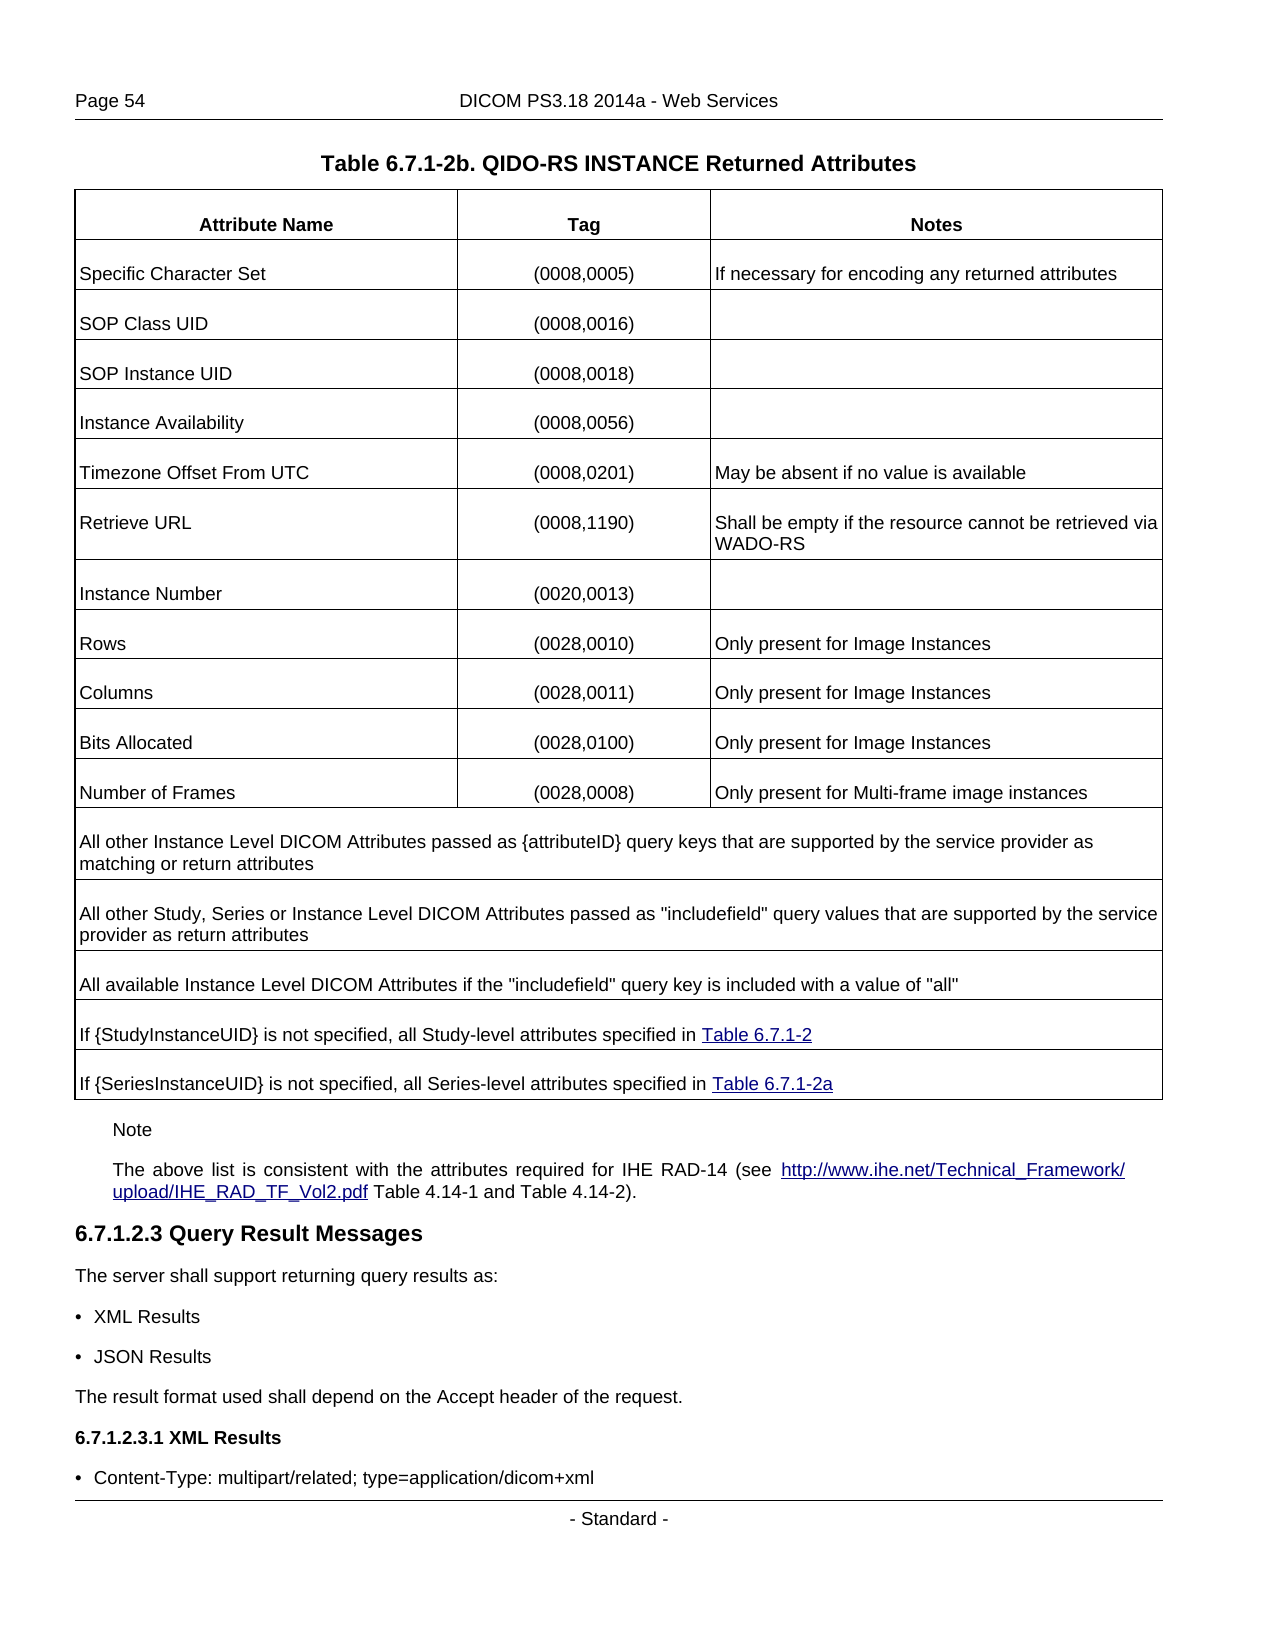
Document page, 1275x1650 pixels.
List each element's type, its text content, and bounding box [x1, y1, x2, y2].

table_cell If {StudyInstanceUID} is not specified, all Study-level attributes specified in Table 6.7.1-2 [76, 1000, 1162, 1049]
table_cell Instance Number [76, 560, 457, 608]
table_header Tag [458, 190, 710, 239]
text The server shall support returning query results as: [75, 1265, 1162, 1287]
table_cell (0008,0201) [458, 439, 710, 487]
table_cell (0028,0011) [458, 659, 710, 708]
table_cell (0020,0013) [458, 560, 710, 608]
list XML Results [75, 1306, 1162, 1327]
table_cell (0008,0056) [458, 389, 710, 438]
table_cell All other Study, Series or Instance Level DICOM Attributes passed as "includefield" query values that are supported by the service provider as return attributes [76, 880, 1162, 950]
text 6.7.1.2.3 Query Result Messages [75, 1221, 1162, 1247]
table_header Notes [711, 190, 1162, 239]
table_cell All available Instance Level DICOM Attributes if the "includefield" query key is included with a value of "all" [76, 951, 1162, 999]
table_cell (0008,0005) [458, 240, 710, 289]
text 6.7.1.2.3.1 XML Results [75, 1427, 1162, 1448]
table_cell SOP Instance UID [76, 340, 457, 388]
table_cell (0008,0016) [458, 290, 710, 338]
list Content-Type: multipart/related; type=application/dicom+xml [75, 1467, 1162, 1488]
table_cell Instance Availability [76, 389, 457, 438]
table_cell Only present for Image Instances [711, 610, 1162, 658]
table_cell Only present for Image Instances [711, 659, 1162, 708]
table_cell If necessary for encoding any returned attributes [711, 240, 1162, 289]
table_cell (0008,0018) [458, 340, 710, 388]
list JSON Results [75, 1346, 1162, 1367]
table_cell All other Instance Level DICOM Attributes passed as {attributeID} query keys that are supported by the service provider as matching or return attributes [76, 808, 1162, 878]
text The above list is consistent with the attributes required for IHE RAD-14 (see http://​www.ihe.net/​Technical_Framework/​upload/​IHE_RAD_TF_Vol2.pdf Table 4.14-1 and Table 4.14-2). [112, 1159, 1125, 1202]
table_cell (0008,1190) [458, 489, 710, 559]
table_header Attribute Name [76, 190, 457, 239]
text The result format used shall depend on the Accept header of the request. [75, 1386, 1162, 1408]
table_cell [711, 560, 1162, 608]
table_cell [711, 340, 1162, 388]
text Note [112, 1118, 1125, 1140]
table_cell Only present for Multi-frame image instances [711, 759, 1162, 807]
table_cell Columns [76, 659, 457, 708]
text Table 6.7.1-2b. QIDO-RS INSTANCE Returned Attributes [75, 150, 1162, 176]
table_cell Specific Character Set [76, 240, 457, 289]
table_cell (0028,0008) [458, 759, 710, 807]
table_cell (0028,0010) [458, 610, 710, 658]
table_cell [711, 290, 1162, 338]
table_cell [711, 389, 1162, 438]
table_cell Number of Frames [76, 759, 457, 807]
table_cell May be absent if no value is available [711, 439, 1162, 487]
table_cell Only present for Image Instances [711, 709, 1162, 757]
table_cell Rows [76, 610, 457, 658]
table_cell Timezone Offset From UTC [76, 439, 457, 487]
table_cell Bits Allocated [76, 709, 457, 757]
table_cell (0028,0100) [458, 709, 710, 757]
table_cell If {SeriesInstanceUID} is not specified, all Series-level attributes specified in Table 6.7.1-2a [76, 1050, 1162, 1099]
table_cell SOP Class UID [76, 290, 457, 338]
table_cell Retrieve URL [76, 489, 457, 559]
table_cell Shall be empty if the resource cannot be retrieved via WADO-RS [711, 489, 1162, 559]
